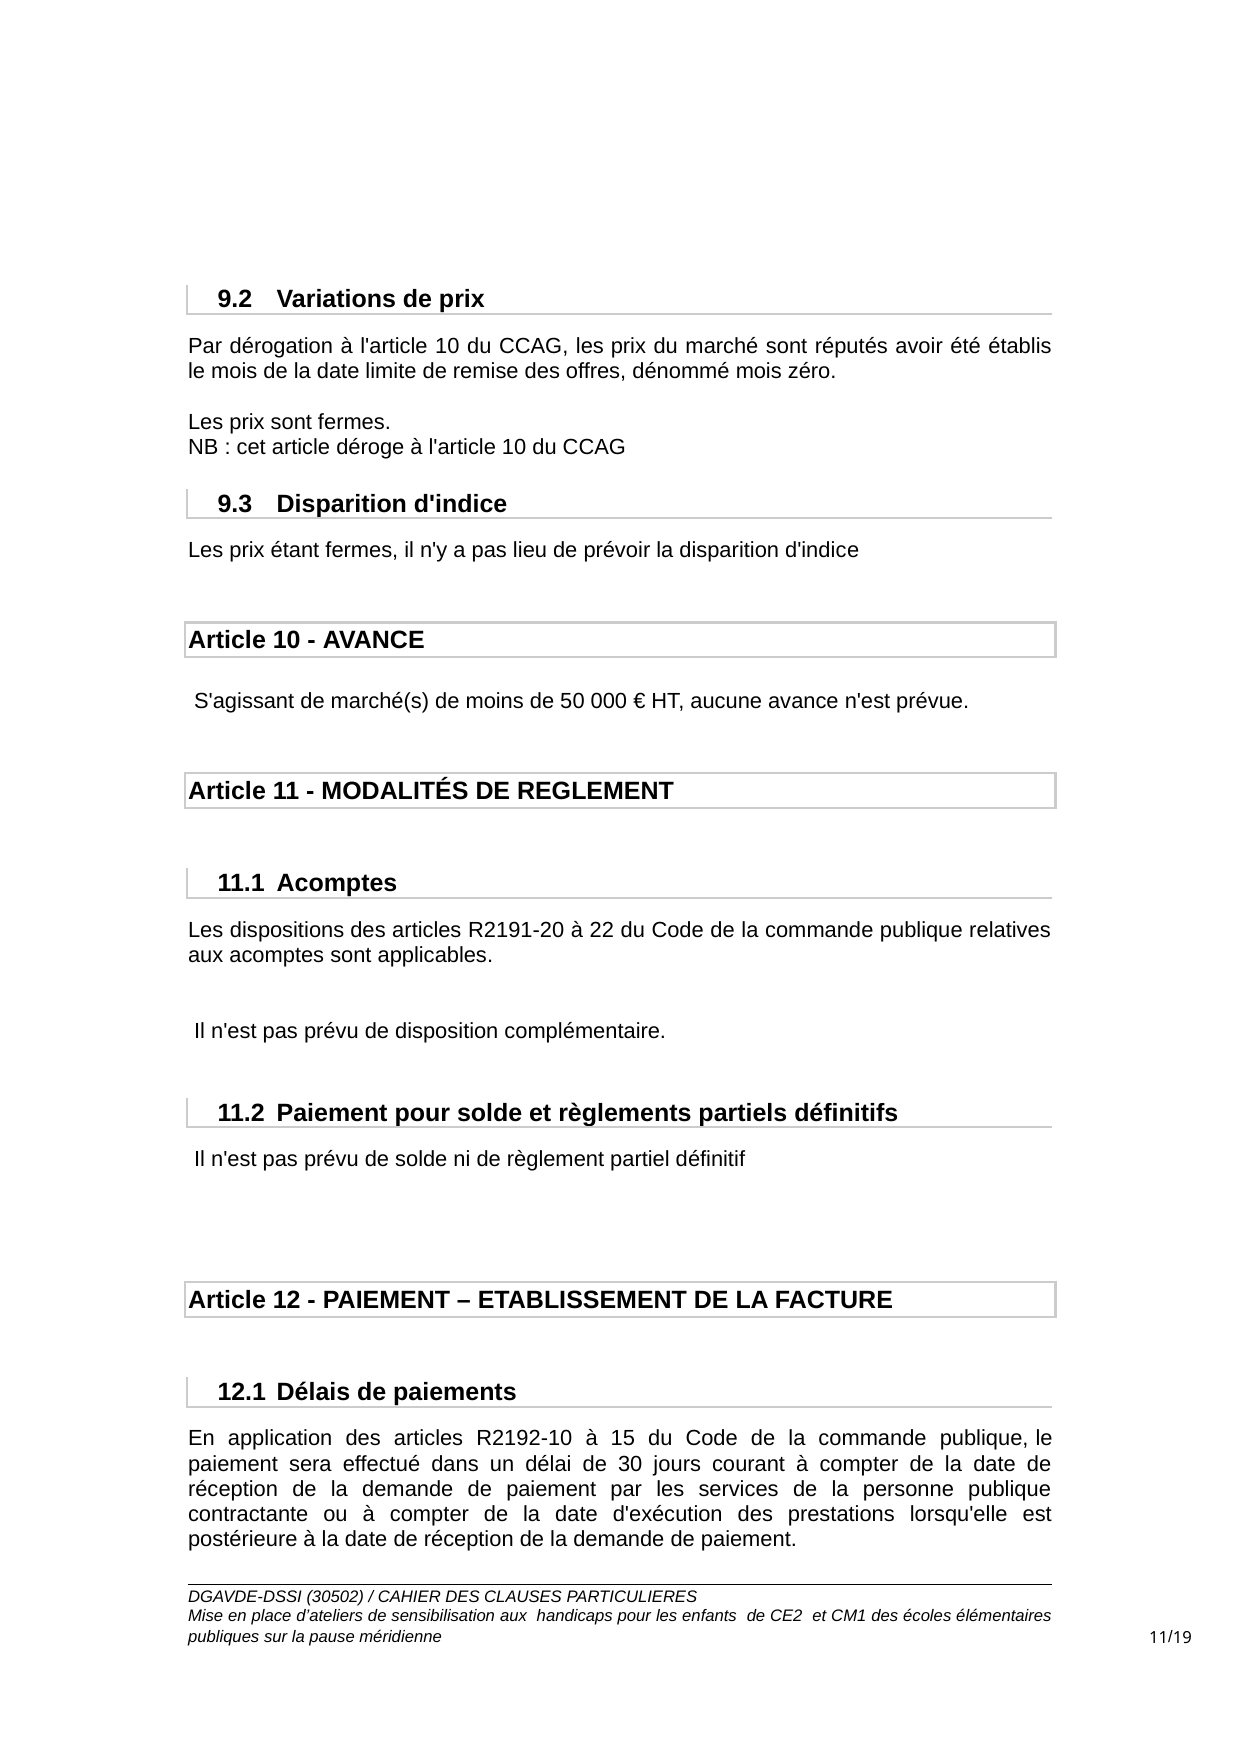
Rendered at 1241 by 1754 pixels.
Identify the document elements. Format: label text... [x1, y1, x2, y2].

text Les prix étant fermes, il n'y a pas lieu de prévoir la disparition d'indice [188, 537, 1052, 562]
subtitle Disparition d'indice [186, 488, 1052, 517]
subtitle Délais de paiements [188, 1377, 1052, 1406]
text S'agissant de marché(s) de moins de 50 000 € HT, aucune avance n'est prévue. [188, 688, 1052, 713]
text NB : cet article déroge à l'article 10 du CCAG [188, 434, 1052, 459]
text En application des articles R2192-10 à 15 du Code de la commande publique, le paiement sera effectué dans un délai de 30 jours courant à compter de la date de réception de la demande de paiement par les services de la personne publique contractante ou à compter de la date d'exécution des prestations lorsqu'elle est postérieure à la date de réception de la demande de paiement. [188, 1425, 1052, 1551]
subtitle AVANCE [186, 624, 1054, 656]
text Les prix sont fermes. [188, 409, 1052, 434]
subtitle Acomptes [188, 868, 1052, 897]
subtitle PAIEMENT – ETABLISSEMENT DE LA FACTURE [186, 1283, 1054, 1316]
subtitle Paiement pour solde et règlements partiels définitifs [186, 1097, 1052, 1126]
text Les dispositions des articles R2191-20 à 22 du Code de la commande publique relatives aux acomptes sont applicables. [188, 917, 1052, 967]
text Par dérogation à l'article 10 du CCAG, les prix du marché sont réputés avoir été établis le mois de la date limite de remise des offres, dénommé mois zéro. [188, 333, 1052, 383]
subtitle Variations de prix [186, 284, 1052, 313]
text Il n'est pas prévu de solde ni de règlement partiel définitif [188, 1146, 1052, 1171]
subtitle MODALITÉS DE REGLEMENT [186, 774, 1054, 807]
text Il n'est pas prévu de disposition complémentaire. [188, 1018, 1052, 1043]
